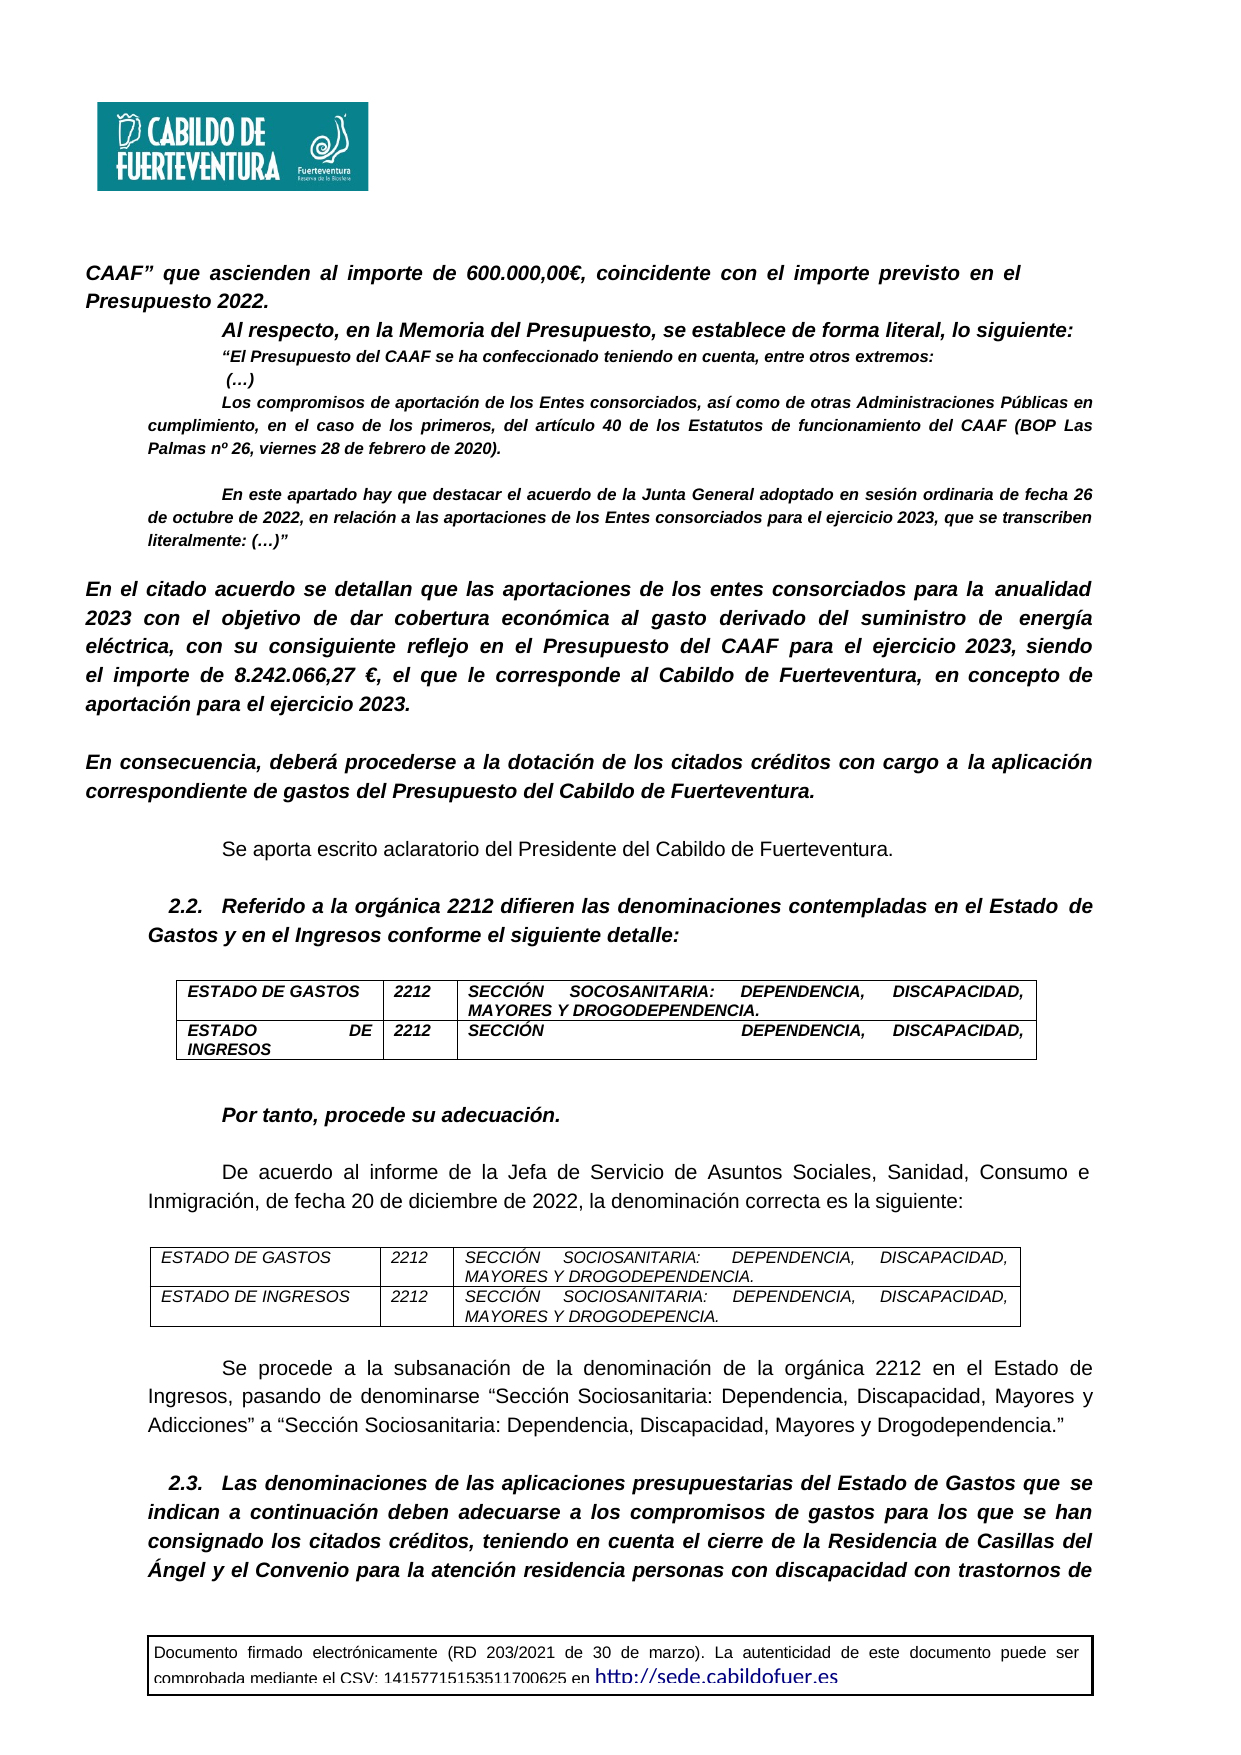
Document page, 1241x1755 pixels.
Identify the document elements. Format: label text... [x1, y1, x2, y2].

table_cell ESTADO INGRESOS [177, 1021, 312, 1059]
text Se aporta escrito aclaratorio del Presidente del Cabildo de Fuerteventura. [222, 836, 1107, 860]
text Por tanto, procede su adecuación. [222, 1103, 1107, 1127]
text En el citado acuerdo se detallan que las aportaciones de los entes consorciados para la anualidad 2023 con el objetivo de dar cobertura económica al gasto derivado del suministro de energía eléctrica, con su consiguiente reflejo en el Presupuesto del CAAF para el ejercicio 2023, siendo el importe de 8.242.066,27 €, el que le corresponde al Cabildo de Fuerteventura, en concepto de aportación para el ejercicio 2023. [85, 576, 1093, 716]
text “El Presupuesto del CAAF se ha confeccionado teniendo en cuenta, entre otros extremos: (…) [221, 347, 938, 389]
list Referido a la orgánica 2212 difieren las denominaciones contempladas en el Estado de Gastos y en el Ingresos conforme el siguiente detalle: [95, 894, 1093, 947]
text Se procede a la subsanación de la denominación de la orgánica 2212 en el Estado de Ingresos, pasando de denominarse “Sección Sociosanitaria: Dependencia, Discapacidad, Mayores y Adicciones” a “Sección Sociosanitaria: Dependencia, Discapacidad, Mayores y Drogodependencia.” [148, 1355, 1093, 1437]
table_cell 2212 [384, 1021, 457, 1059]
table_cell DEPENDENCIA, [727, 1287, 868, 1326]
text Al respecto, en la Memoria del Presupuesto, se establece de forma literal, lo siguiente: [222, 318, 1107, 342]
table_header DISCAPACIDAD, [880, 981, 1036, 1020]
table_cell ESTADO DE INGRESOS [151, 1287, 380, 1326]
table_header SECCIÓN SOCIOSANITARIA: DEPENDENCIA, MAYORES Y DROGODEPENDENCIA. [454, 1248, 868, 1286]
table_header ESTADO DE GASTOS [151, 1248, 380, 1286]
table_cell 2212 [381, 1287, 453, 1326]
table_cell DE [313, 1021, 383, 1059]
table_header DISCAPACIDAD, [869, 1248, 1020, 1286]
text De acuerdo al informe de la Jefa de Servicio de Asuntos Sociales, Sanidad, Consumo e Inmigración, de fecha 20 de diciembre de 2022, la denominación correcta es la siguiente: [148, 1160, 1093, 1213]
table_cell SECCIÓN SOCOSANITARIA: MAYORES Y ADICCIONES. [458, 1021, 728, 1059]
table_header 2212 [384, 981, 457, 1020]
text En consecuencia, deberá procederse a la dotación de los citados créditos con cargo a la aplicación correspondiente de gastos del Presupuesto del Cabildo de Fuerteventura. [85, 750, 1093, 803]
table_header 2212 [381, 1248, 453, 1286]
table_header ESTADO DE GASTOS [177, 981, 383, 1020]
table_cell DISCAPACIDAD, [869, 1287, 1020, 1326]
table_cell DEPENDENCIA, [728, 1021, 880, 1059]
text En este apartado hay que destacar el acuerdo de la Junta General adoptado en sesión ordinaria de fecha 26 de octubre de 2022, en relación a las aportaciones de los Entes consorciados para el ejercicio 2023, que se transcriben literalmente: (…)” [148, 484, 1093, 549]
list Las denominaciones de las aplicaciones presupuestarias del Estado de Gastos que se indican a continuación deben adecuarse a los compromisos de gastos para los que se han consignado los citados créditos, teniendo en cuenta el cierre de la Residencia de Casillas del Ángel y el Convenio para la atención residencia personas con discapacidad con trastornos de [95, 1471, 1093, 1582]
text Los compromisos de aportación de los Entes consorciados, así como de otras Administraciones Públicas en cumplimiento, en el caso de los primeros, del artículo 40 de los Estatutos de funcionamiento del CAAF (BOP Las Palmas nº 26, viernes 28 de febrero de 2020). [148, 393, 1093, 458]
table_cell DISCAPACIDAD, [880, 1021, 1036, 1059]
text CAAF” que ascienden al importe de 600.000,00€, coincidente con el importe previsto en el Presupuesto 2022. [85, 260, 1093, 313]
table_header SECCIÓN SOCOSANITARIA: DEPENDENCIA, MAYORES Y DROGODEPENDENCIA. [458, 981, 880, 1020]
table_cell SECCIÓN SOCIOSANITARIA: MAYORES Y DROGODEPENCIA. [454, 1287, 727, 1326]
